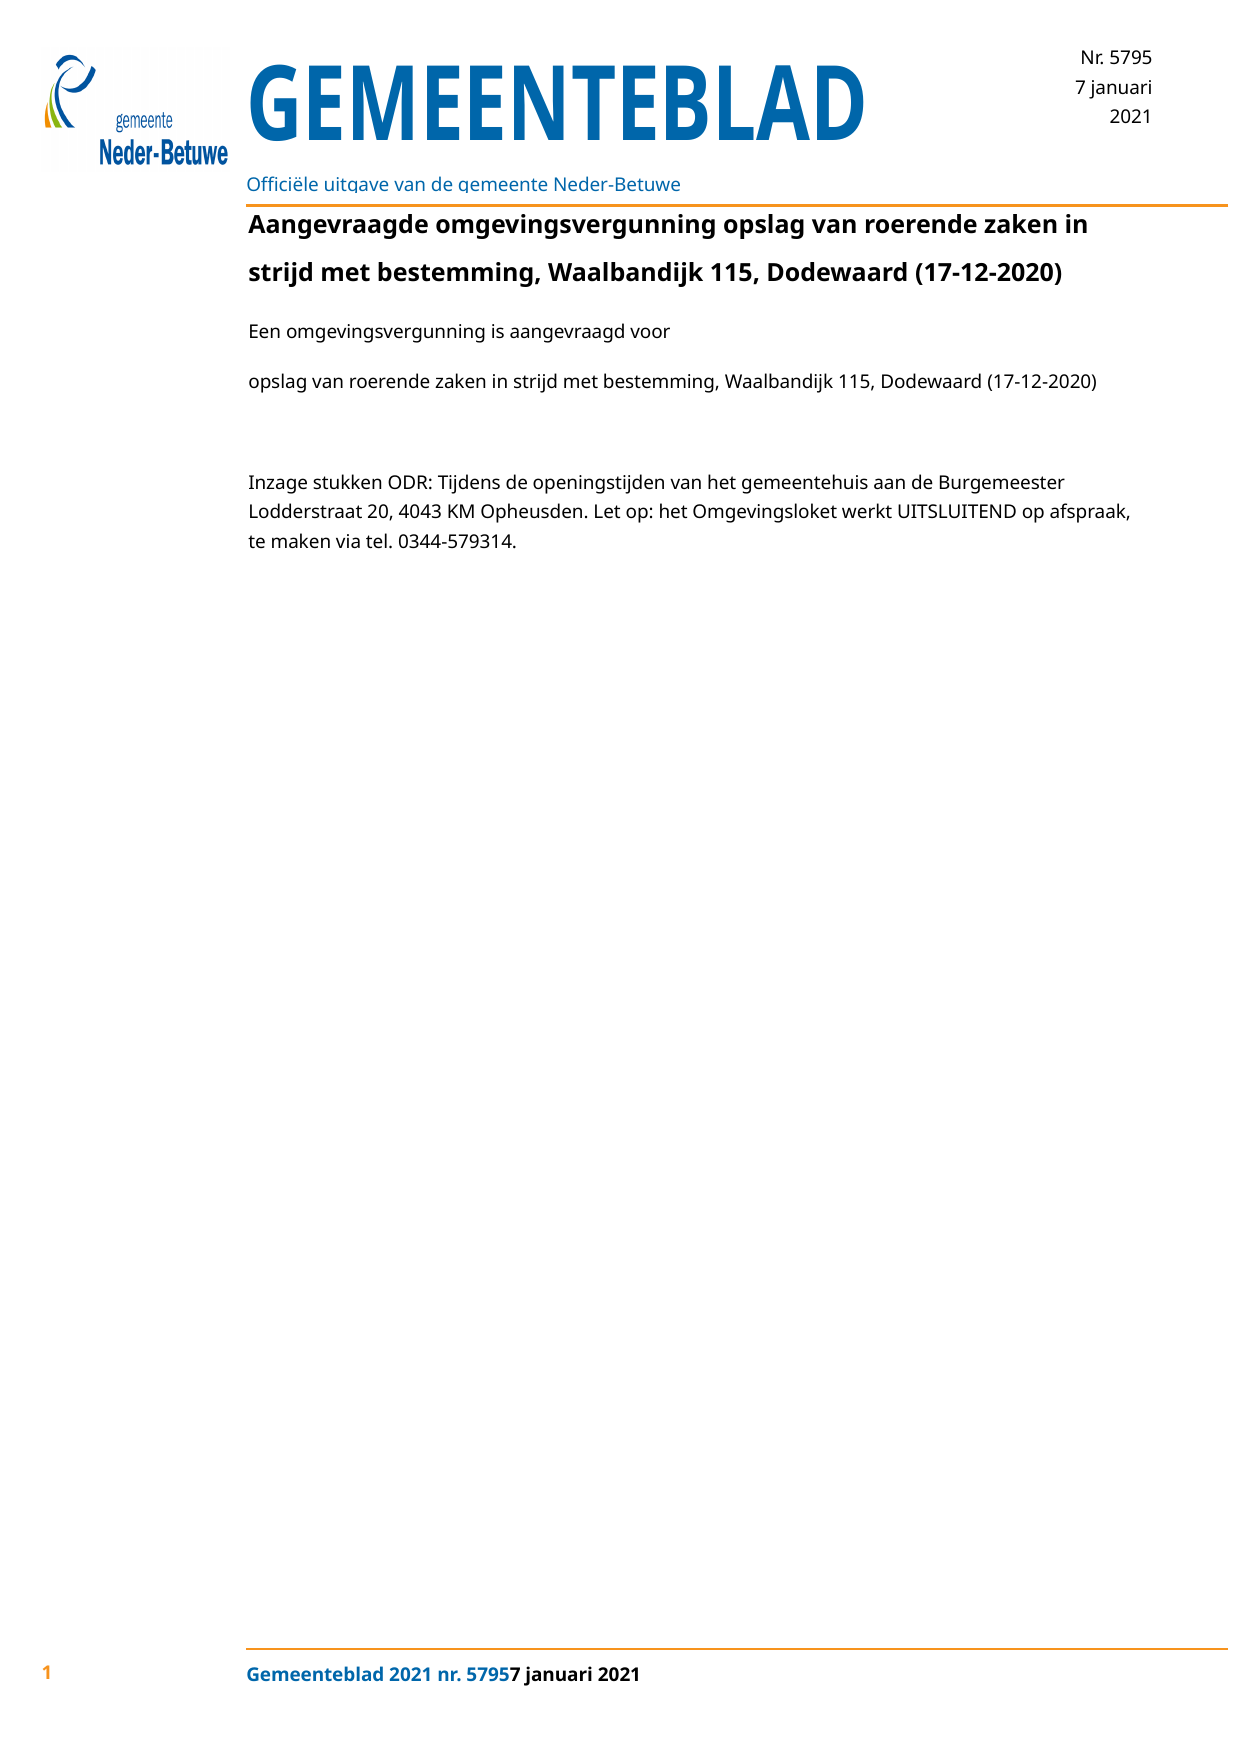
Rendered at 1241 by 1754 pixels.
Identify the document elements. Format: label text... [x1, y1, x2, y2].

picture [41, 47, 231, 172]
text opslag van roerende zaken in strijd met bestemming, Waalbandijk 115, Dodewaard (17-12-2020) [248, 368, 1152, 394]
text Inzage stukken ODR: Tijdens de openingstijden van het gemeentehuis aan de Burgemeester Lodderstraat 20, 4043 KM Opheusden. Let op: het Omgevingsloket werkt UITSLUITEND op afspraak, te maken via tel. 0344-579314. [248, 469, 1152, 554]
text Een omgevingsvergunning is aangevraagd voor [248, 318, 1152, 344]
text Aangevraagde omgevingsvergunning opslag van roerende zaken in strijd met bestemming, Waalbandijk 115, Dodewaard (17-12-2020) [248, 207, 1152, 288]
